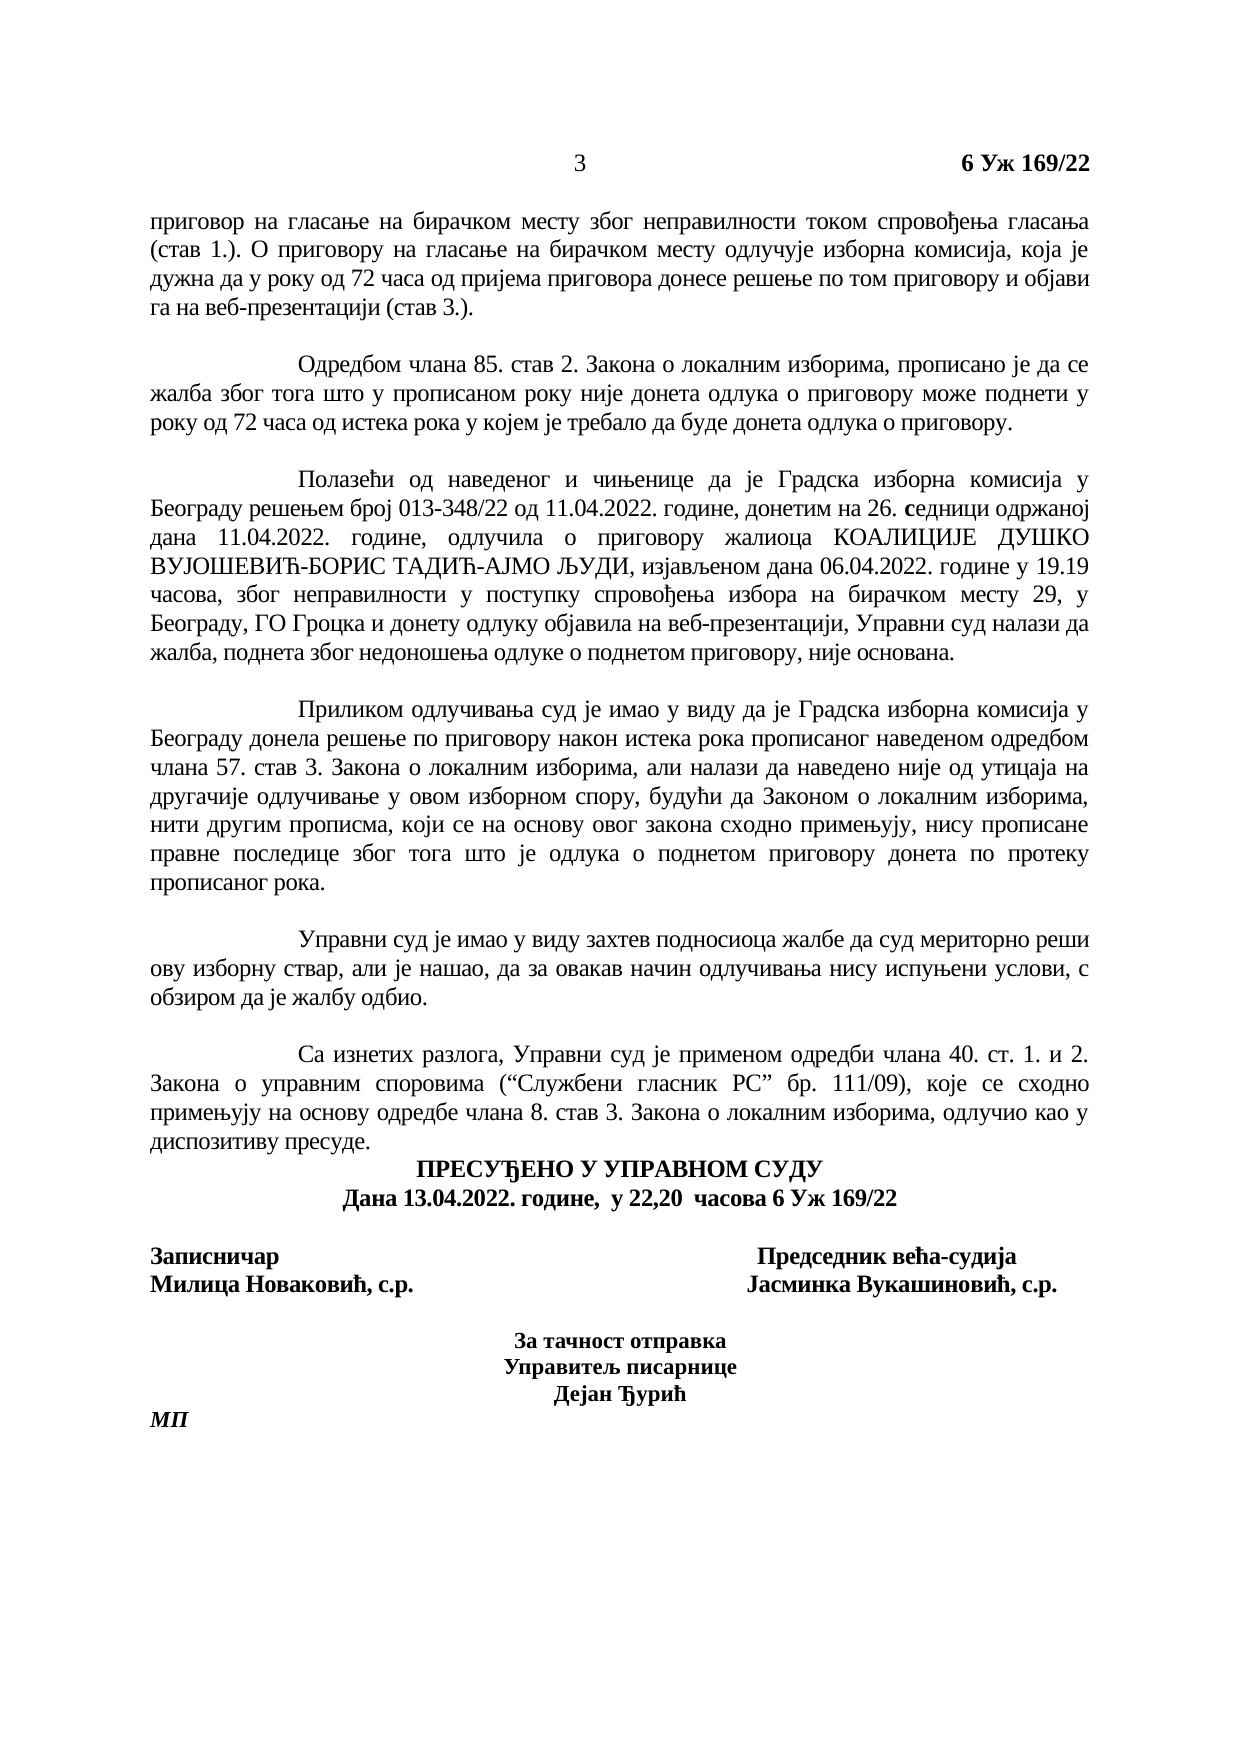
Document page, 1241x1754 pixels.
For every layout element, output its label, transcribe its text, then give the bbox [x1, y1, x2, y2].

text Са изнетих разлога, Управни суд је применом одредби члана 40. ст. 1. и 2. Закона о управним споровима (“Службени гласник РС” бр. 111/09), које се сходно примењују на основу одредбе члана 8. став 3. Закона о локалним изборима, одлучио као у диспозитиву пресуде. [150, 1039, 1090, 1154]
text Полазећи од наведеног и чињенице да је Градска изборна комисија у Београду решењем број 013-348/22 од 11.04.2022. године, донетим на 26. седници одржаној дана 11.04.2022. године, одлучила о приговору жалиоца КОАЛИЦИЈЕ ДУШКО ВУЈОШЕВИЋ-БОРИС ТАДИЋ-АЈМО ЉУДИ, изјављеном дана 06.04.2022. године у 19.19 часова, због неправилности у поступку спровођења избора на бирачком месту 29, у Београду, ГО Гроцка и донету одлуку објавила на веб-презентацији, Управни суд налази да жалба, поднета због недоношења одлуке о поднетом приговору, није основана. [150, 464, 1090, 666]
text МП [150, 1406, 1090, 1432]
text Милица Новаковић, с.р. Јасминка Вукашиновић, с.р. [150, 1269, 1090, 1298]
text Одредбом члана 85. став 2. Закона о локалним изборима, прописано је да се жалба због тога што у прописаном року није донета одлука о приговору може поднети у року од 72 часа од истека рока у којем је требало да буде донета одлука о приговору. [150, 349, 1090, 436]
text Дана 13.04.2022. године, у 22,20 часова 6 Уж 169/22 [150, 1183, 1090, 1212]
text Приликом одлучивања суд је имао у виду да је Градска изборна комисија у Београду донела решење по приговору након истека рока прописаног наведеном одредбом члана 57. став 3. Закона о локалним изборима, али налази да наведено није од утицаја на другачије одлучивање у овом изборном спору, будући да Законом о локалним изборима, нити другим прописма, који се на основу овог закона сходно примењују, нису прописане правне последице због тога што је одлука о поднетом приговору донета по протеку прописаног рока. [150, 694, 1090, 896]
text приговор на гласање на бирачком месту због неправилности током спровођења гласања (став 1.). О приговору на гласање на бирачком месту одлучује изборна комисија, која је дужна да у року од 72 часа од пријема приговора донесе решење по том приговору и објави га на веб-презентацији (став 3.). [150, 206, 1090, 321]
text Управни суд је имао у виду захтев подносиоца жалбе да суд мериторно реши ову изборну ствар, али је нашао, да за овакав начин одлучивања нису испуњени услови, с обзиром да је жалбу одбио. [150, 924, 1090, 1011]
text Управитељ писарнице [150, 1353, 1090, 1380]
text Дејан Ђурић [150, 1380, 1090, 1406]
text Записничар Председник већа-судија [150, 1241, 1090, 1269]
text За тачност отправка [150, 1327, 1090, 1353]
text ПРЕСУЂЕНО У УПРАВНОМ СУДУ [150, 1154, 1090, 1183]
